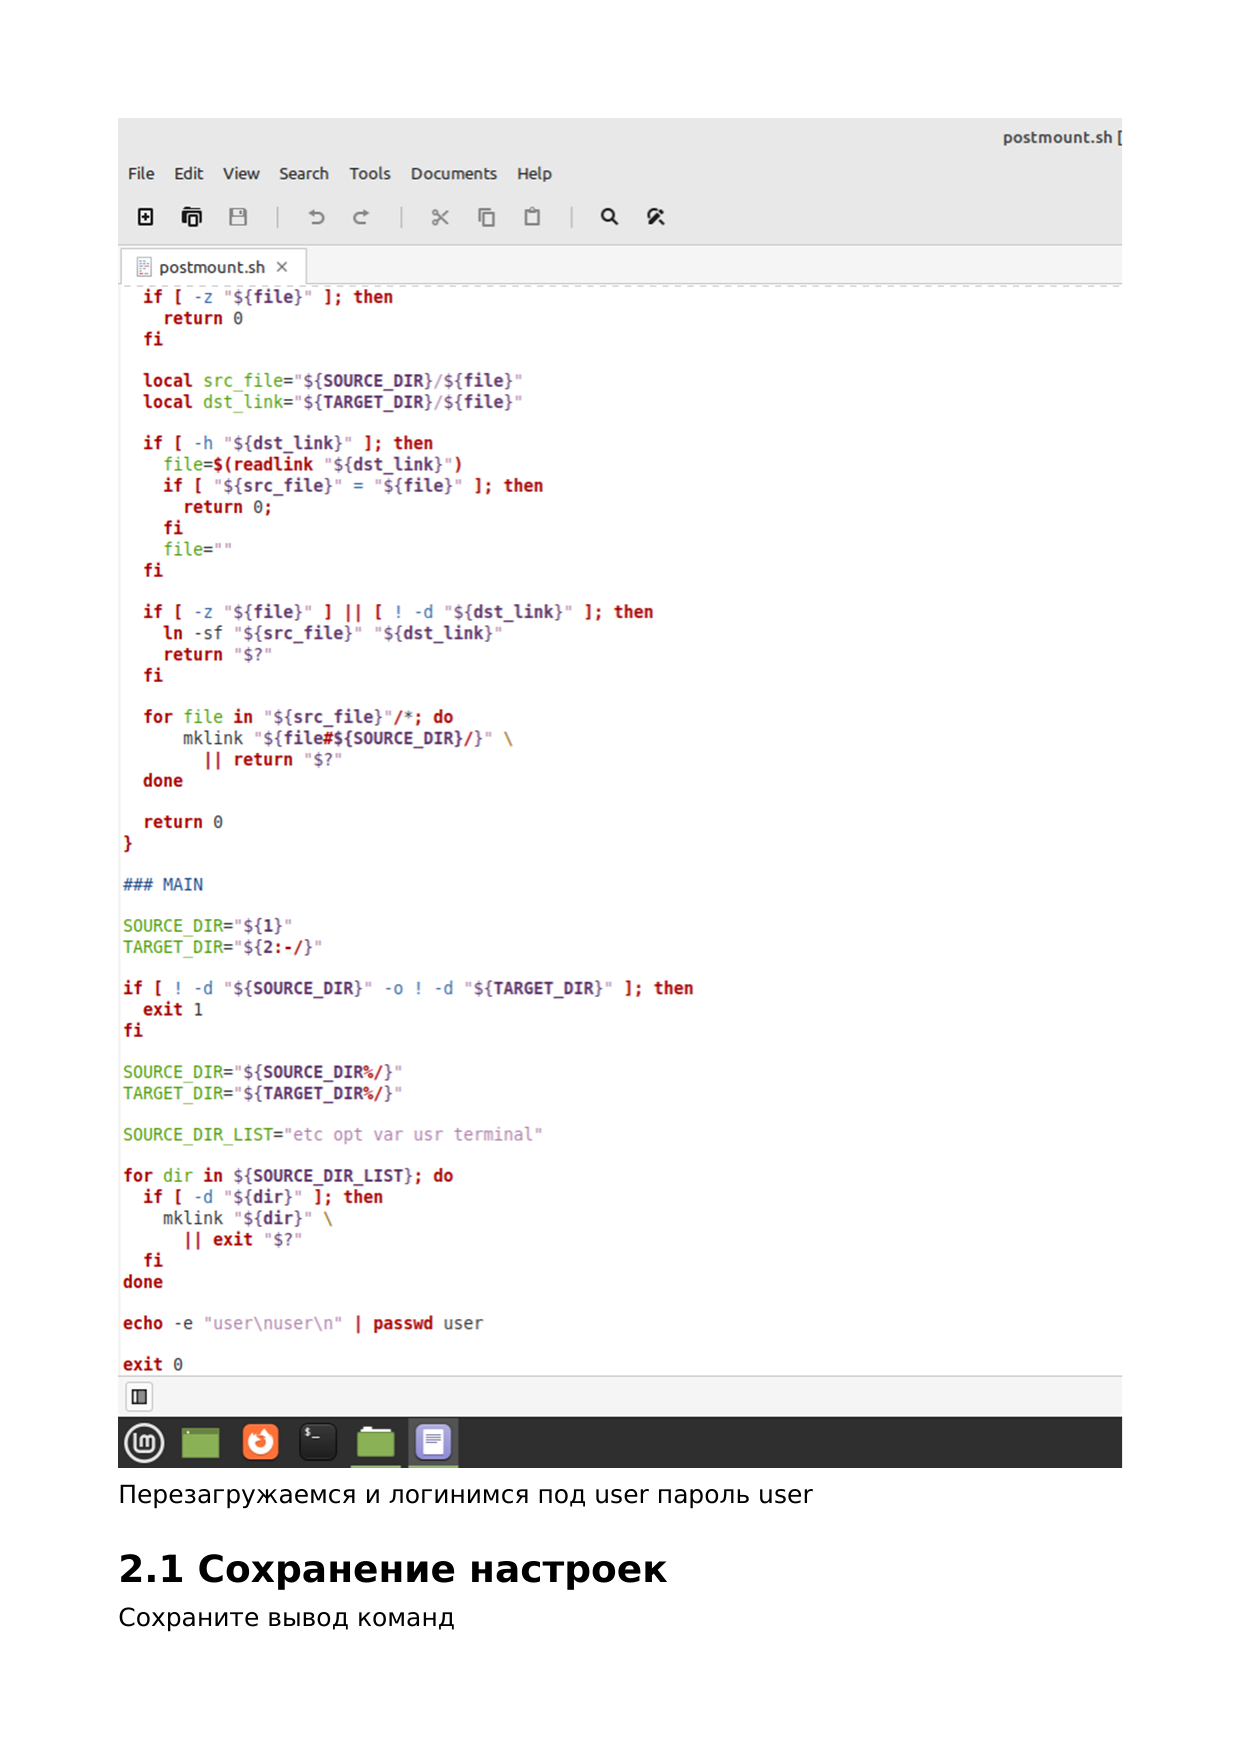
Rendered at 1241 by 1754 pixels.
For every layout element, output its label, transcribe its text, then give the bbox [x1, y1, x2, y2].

picture [118, 118, 1123, 1468]
text Перезагружаемся и логинимся под user пароль user [118, 1481, 1122, 1510]
subtitle 2.1 Сохранение настроек [118, 1547, 1122, 1591]
text Сохраните вывод команд [118, 1603, 1122, 1632]
